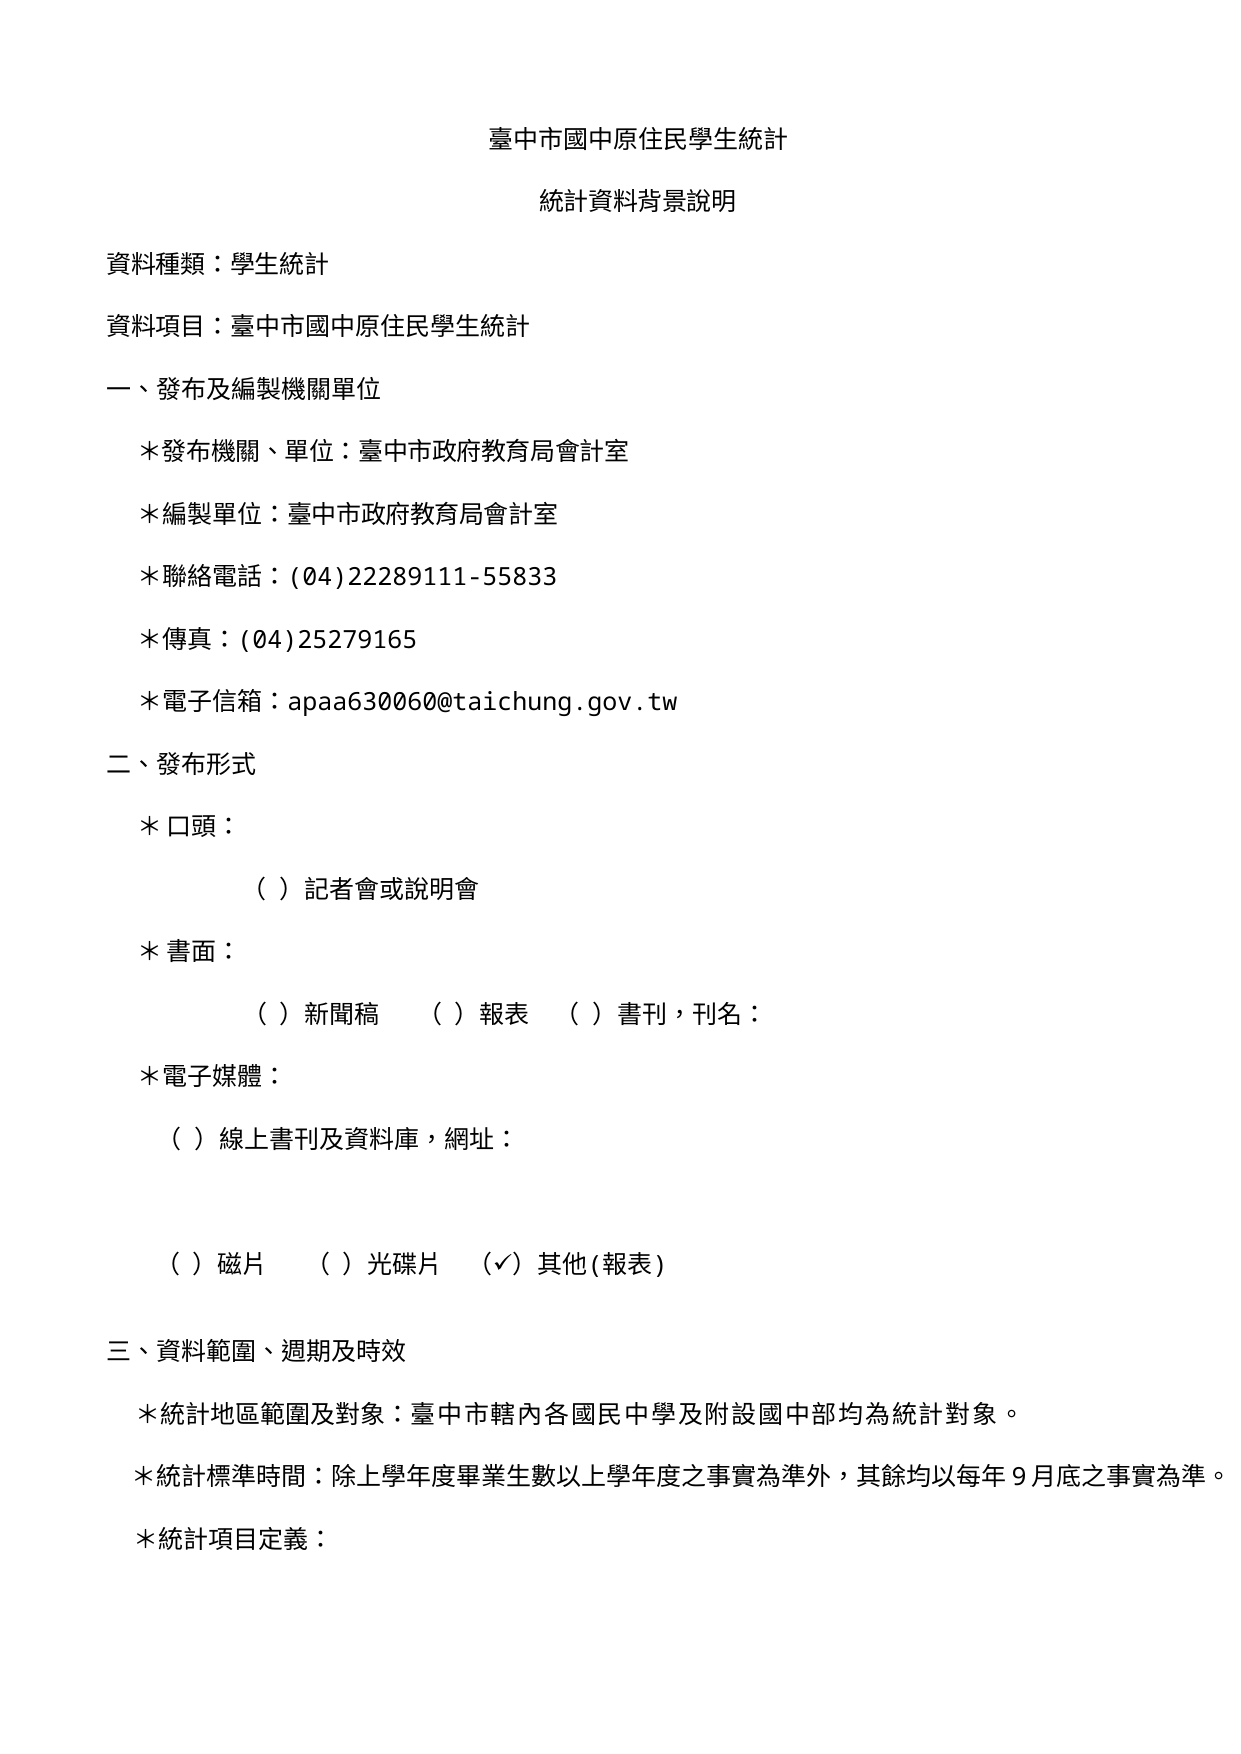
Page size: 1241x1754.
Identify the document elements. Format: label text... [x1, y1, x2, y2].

text （ ）線上書刊及資料庫，網址： [106, 1096, 1203, 1158]
text ＊發布機關、單位：臺中市政府教育局會計室 [137, 408, 1169, 471]
list 書面： [137, 908, 1169, 971]
text （ ）記者會或說明會 [106, 846, 1169, 908]
text ＊統計項目定義： [133, 1496, 1169, 1558]
text （ ）磁片 （ ）光碟片 （）其他(報表) [106, 1221, 1203, 1283]
text ＊統計標準時間：除上學年度畢業生數以上學年度之事實為準外，其餘均以每年9月底之事實為準。 [131, 1433, 1214, 1496]
text ＊傳真：(04)25279165 [137, 596, 1169, 658]
text ＊聯絡電話：(04)22289111-55833 [137, 533, 1169, 596]
text 三、資料範圍、週期及時效 [106, 1308, 1169, 1371]
text （ ）新聞稿 （ ）報表 （ ）書刊，刊名： [137, 971, 1169, 1033]
text 二、發布形式 [106, 721, 1169, 783]
text 資料項目：臺中市國中原住民學生統計 [106, 283, 1169, 346]
text ＊統計地區範圍及對象：臺中市轄內各國民中學及附設國中部均為統計對象。 [136, 1371, 1169, 1433]
text ＊電子信箱：apaa630060@taichung.gov.tw [137, 658, 1169, 721]
text 統計資料背景說明 [106, 158, 1169, 221]
text 資料種類：學生統計 [106, 221, 1169, 283]
list 口頭： [137, 783, 1169, 846]
text 臺中市國中原住民學生統計 [106, 96, 1169, 158]
text ＊編製單位：臺中市政府教育局會計室 [137, 471, 1169, 533]
text ＊電子媒體： [137, 1033, 1169, 1096]
text 一、發布及編製機關單位 [106, 346, 1169, 408]
